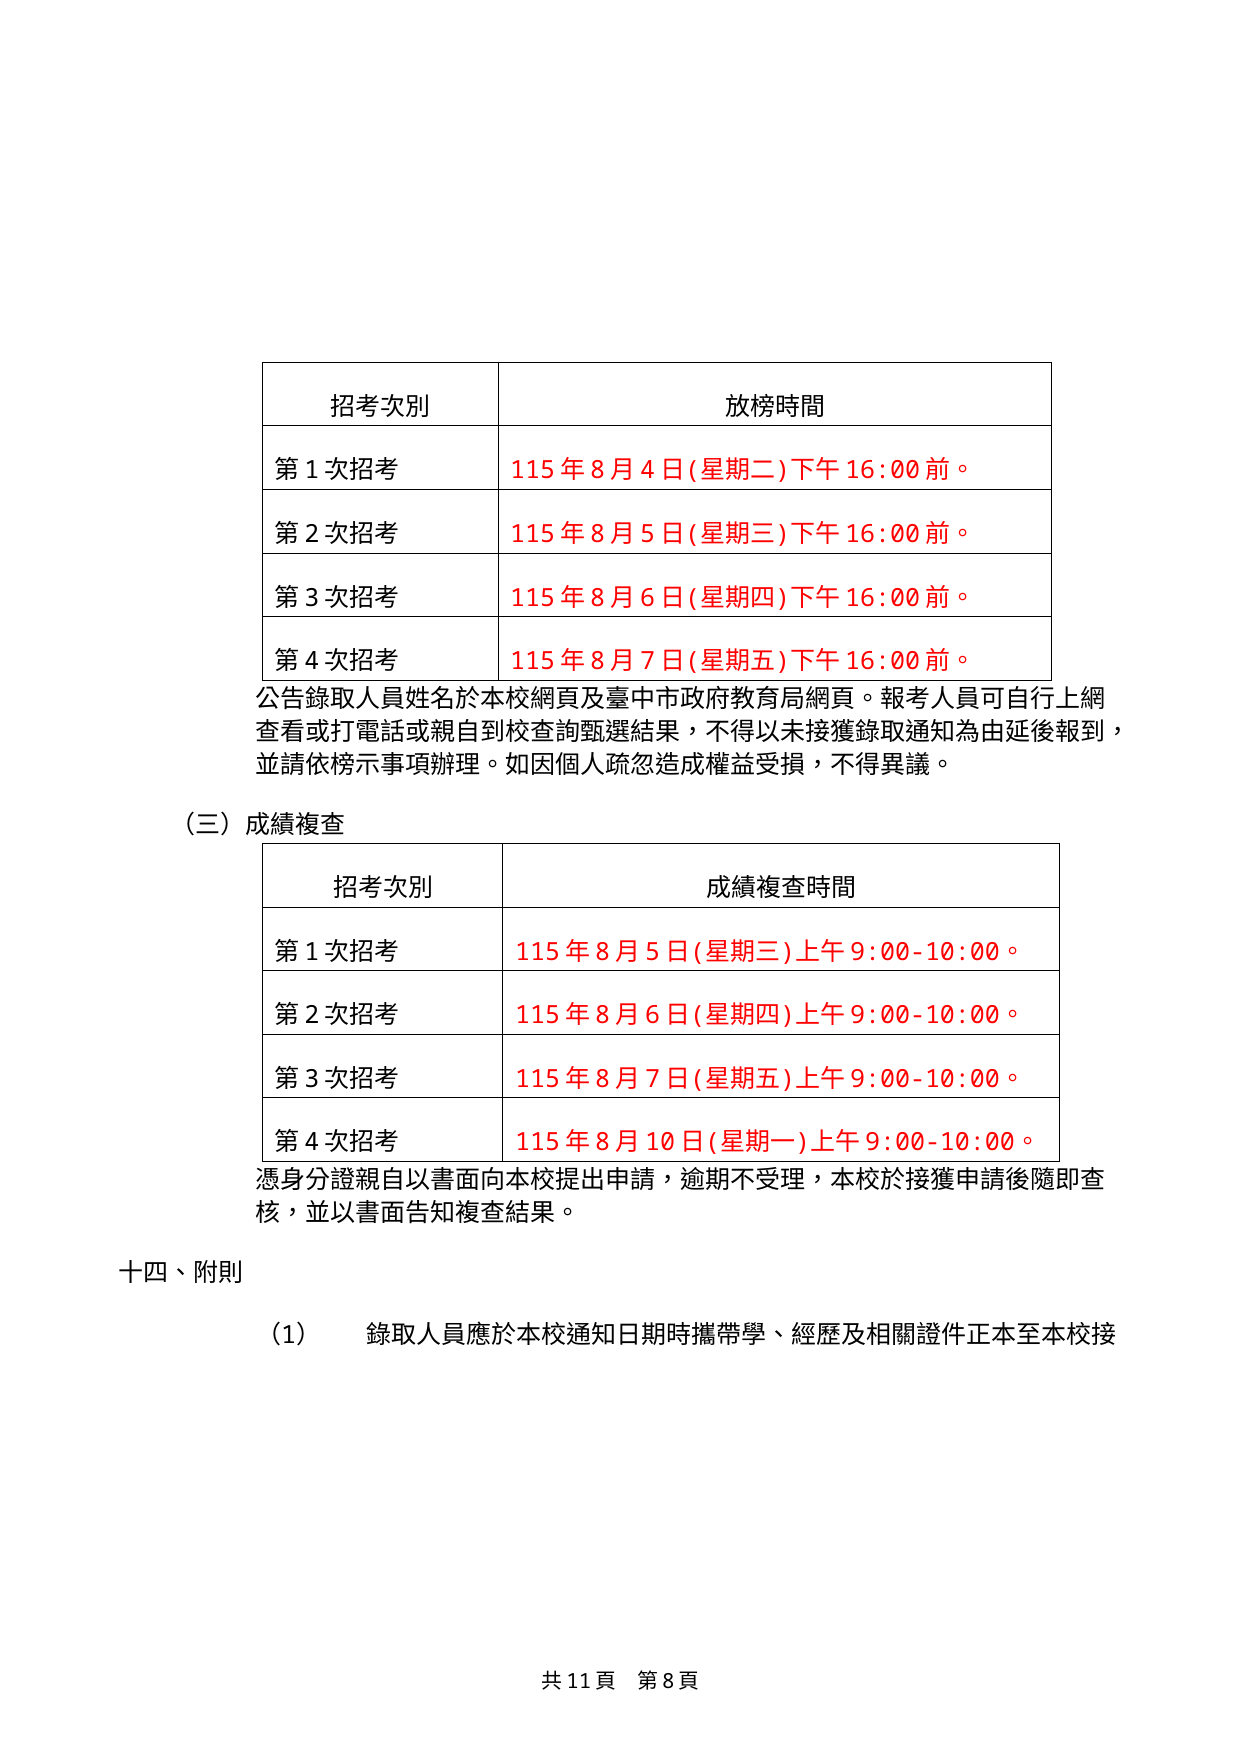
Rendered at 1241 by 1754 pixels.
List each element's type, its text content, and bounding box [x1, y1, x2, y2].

text （三）成績複查 [156, 781, 1122, 843]
table_cell 第3次招考 [263, 554, 498, 616]
table_cell 115年8月10日(星期一)上午9:00-10:00。 [503, 1098, 1059, 1161]
table_cell 第2次招考 [263, 971, 502, 1034]
table_cell 第1次招考 [263, 908, 502, 970]
table_cell 第4次招考 [263, 617, 498, 679]
table_cell 第4次招考 [263, 1098, 502, 1161]
table_cell 115年8月5日(星期三)上午9:00-10:00。 [503, 908, 1059, 970]
table_cell 第3次招考 [263, 1035, 502, 1097]
table_header 放榜時間 [499, 363, 1051, 425]
text 憑身分證親自以書面向本校提出申請，逾期不受理，本校於接獲申請後隨即查核，並以書面告知複查結果。 [256, 1162, 1122, 1228]
table_header 成績複查時間 [503, 844, 1059, 907]
table_header 招考次別 [263, 363, 498, 425]
text 公告錄取人員姓名於本校網頁及臺中市政府教育局網頁。報考人員可自行上網查看或打電話或親自到校查詢甄選結果，不得以未接獲錄取通知為由延後報到，並請依榜示事項辦理。如因個人疏忽造成權益受損，不得異議。 [256, 681, 1122, 781]
table_cell 第2次招考 [263, 490, 498, 552]
table_cell 第1次招考 [263, 426, 498, 489]
table_cell 115年8月5日(星期三)下午16:00前。 [499, 490, 1051, 552]
table_header 招考次別 [263, 844, 502, 907]
table_cell 115年8月4日(星期二)下午16:00前。 [499, 426, 1051, 489]
table_cell 115年8月6日(星期四)上午9:00-10:00。 [503, 971, 1059, 1034]
list 錄取人員應於本校通知日期時攜帶學、經歷及相關證件正本至本校接 [256, 1291, 1122, 1353]
text 十四、附則 [118, 1228, 1122, 1291]
table_cell 115年8月7日(星期五)上午9:00-10:00。 [503, 1035, 1059, 1097]
table_cell 115年8月6日(星期四)下午16:00前。 [499, 554, 1051, 616]
table_cell 115年8月7日(星期五)下午16:00前。 [499, 617, 1051, 679]
